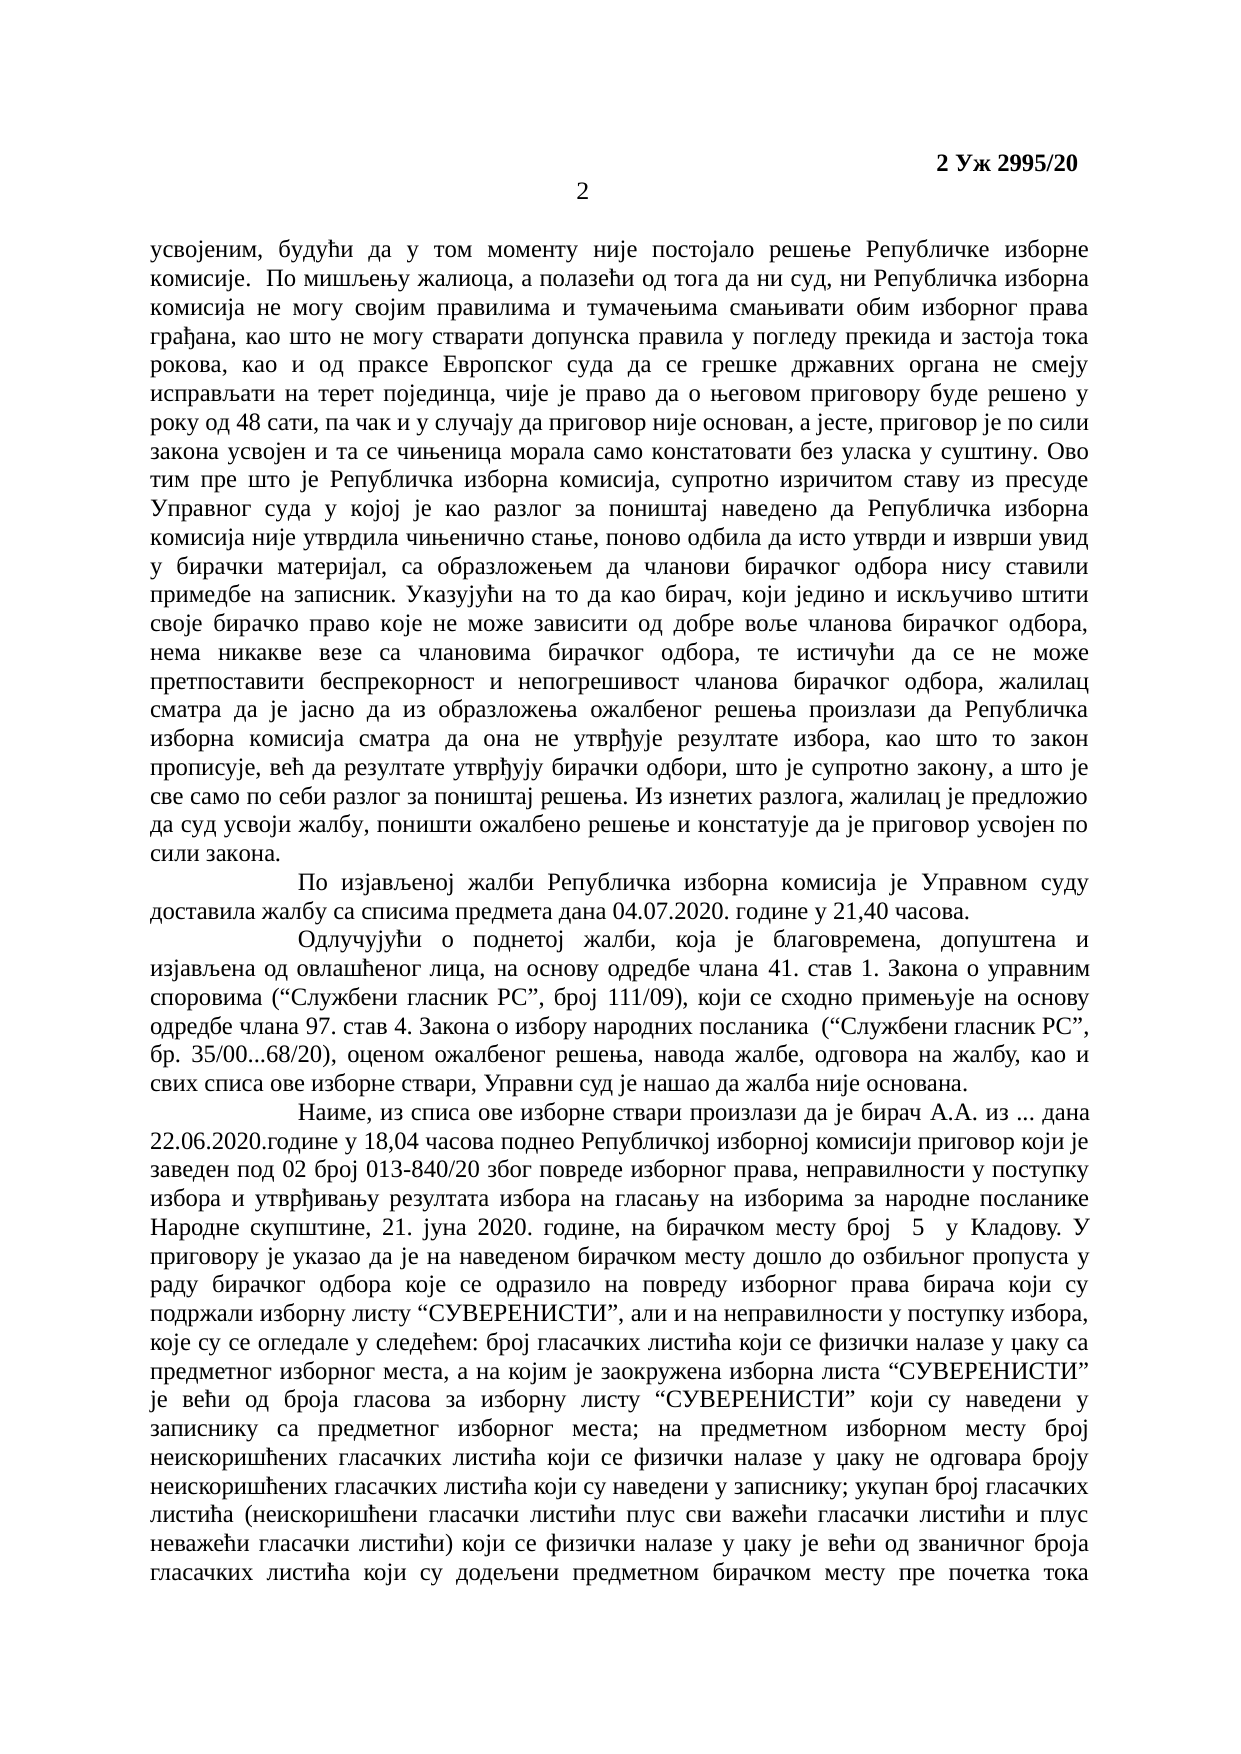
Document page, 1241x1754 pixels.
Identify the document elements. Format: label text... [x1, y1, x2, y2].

text По изјављеној жалби Републичка изборна комисија је Управном суду доставила жалбу са списима предмета дана 04.07.2020. године у 21,40 часова. [150, 867, 1090, 924]
text усвојеним, будући да у том моменту није постојало решење Републичке изборне комисије. По мишљењу жалиоца, а полазећи од тога да ни суд, ни Републичка изборна комисија не могу својим правилима и тумачењима смањивати обим изборног права грађана, као што не могу стварати допунска правила у погледу прекида и застоја тока рокова, као и од праксе Европског суда да се грешке државних органа не смеју исправљати на терет појединца, чије је право да о његовом приговору буде решено у року од 48 сати, па чак и у случају да приговор није основан, а јесте, приговор је по сили закона усвојен и та се чињеница морала само констатовати без уласка у суштину. Ово тим пре што је Републичка изборна комисија, супротно изричитом ставу из пресуде Управног суда у којој је као разлог за поништај наведено да Републичка изборна комисија није утврдила чињенично стање, поново одбила да исто утврди и изврши увид у бирачки материјал, са образложењем да чланови бирачког одбора нису ставили примедбе на записник. Указујући на то да као бирач, који једино и искључиво штити своје бирачко право које не може зависити од добре воље чланова бирачког одбора, нема никакве везе са члановима бирачког одбора, те истичући да се не може претпоставити беспрекорност и непогрешивост чланова бирачког одбора, жалилац сматра да је јасно да из образложења ожалбеног решења произлази да Републичка изборна комисија сматра да она не утврђује резултате избора, као што то закон прописује, већ да резултате утврђују бирачки одбори, што је супротно закону, а што је све само по себи разлог за поништај решења. Из изнетих разлога, жалилац је предложио да суд усвоји жалбу, поништи ожалбено решење и констатује да је приговор усвојен по сили закона. [150, 234, 1090, 867]
text Наиме, из списа ове изборне ствари произлази да је бирач А.А. из ... дана 22.06.2020.године у 18,04 часова поднео Републичкој изборној комисији приговор који је заведен под 02 број 013-840/20 због повреде изборног права, неправилности у поступку избора и утврђивању резултата избора на гласању на изборима за народне посланике Народне скупштине, 21. јуна 2020. године, на бирачком месту број 5 у Кладову. У приговору је указао да је на наведеном бирачком месту дошло до озбиљног пропуста у раду бирачког одбора које се одразило на повреду изборног права бирача који су подржали изборну листу “СУВЕРЕНИСТИ”, али и на неправилности у поступку избора, које су се огледале у следећем: број гласачких листића који се физички налазе у џаку са предметног изборног места, а на којим је заокружена изборна листа “СУВЕРЕНИСТИ” је већи од броја гласова за изборну листу “СУВЕРЕНИСТИ” који су наведени у записнику са предметног изборног места; на предметном изборном месту број неискоришћених гласачких листића који се физички налазе у џаку не одговара броју неискоришћених гласачких листића који су наведени у записнику; укупан број гласачких листића (неискоришћени гласачки листићи плус сви важећи гласачки листићи и плус неважећи гласачки листићи) који се физички налазе у џаку је већи од званичног броја гласачких листића који су додељени предметном бирачком месту пре почетка тока [150, 1097, 1090, 1586]
text Одлучујући о поднетој жалби, која је благовремена, допуштена и изјављена од овлашћеног лица, на основу одредбе члана 41. став 1. Закона о управним споровима (“Службени гласник РС”, број 111/09), који се сходно примењује на основу одредбе члана 97. став 4. Закона о избору народних посланика (“Службени гласник РС”, бр. 35/00...68/20), оценом ожалбеног решења, навода жалбе, одговора на жалбу, као и свих списа ове изборне ствари, Управни суд је нашао да жалба није основана. [150, 924, 1090, 1097]
